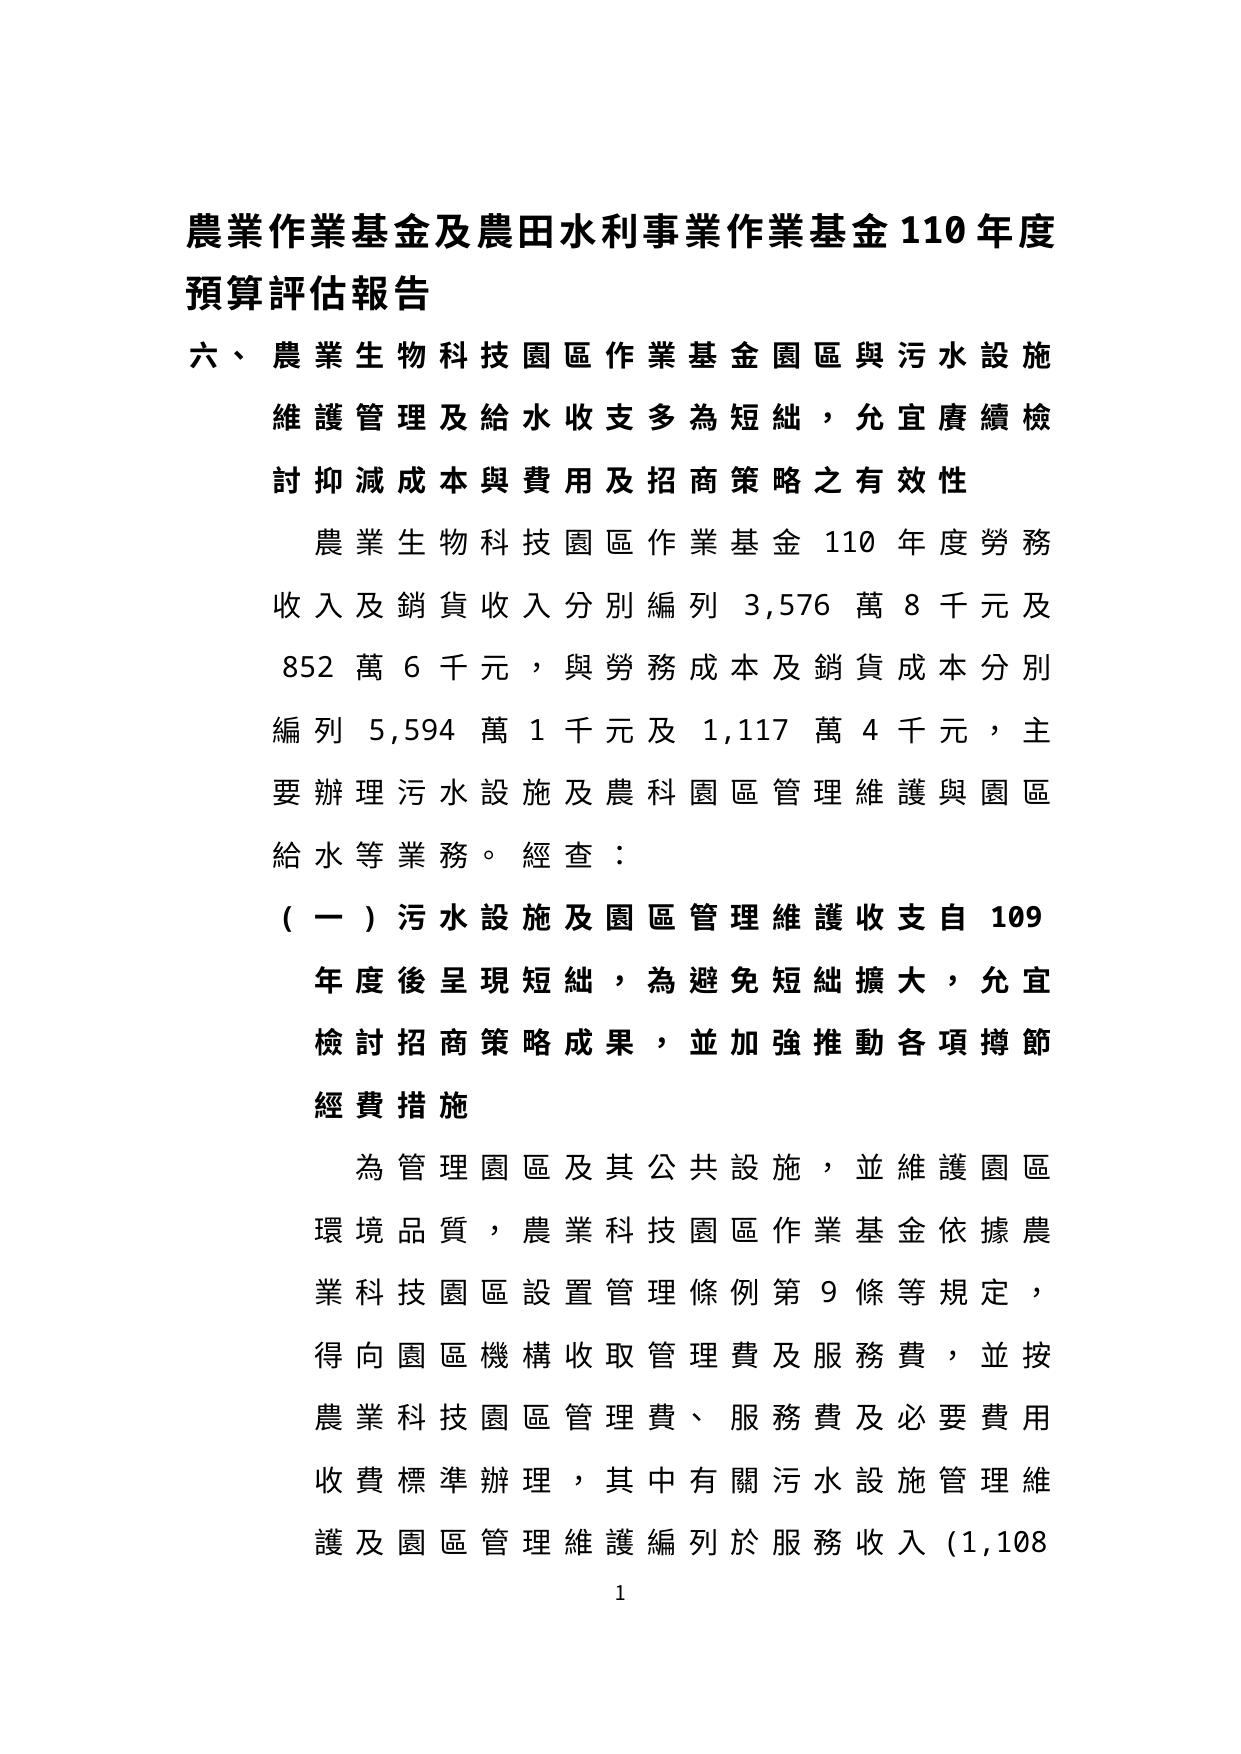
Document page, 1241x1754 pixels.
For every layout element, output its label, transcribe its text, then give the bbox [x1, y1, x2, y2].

text 農業生物科技園區作業基金110年度勞務收入及銷貨收入分別編列3,576萬8千元及852萬6千元，與勞務成本及銷貨成本分別編列5,594萬1千元及1,117萬4千元，主要辦理污水設施及農科園區管理維護與園區給水等業務。經查： [242, 499, 1058, 874]
text 六、農業生物科技園區作業基金園區與污水設施維護管理及給水收支多為短絀，允宜賡續檢討抑減成本與費用及招商策略之有效性 [183, 312, 1058, 499]
text 為管理園區及其公共設施，並維護園區環境品質，農業科技園區作業基金依據農業科技園區設置管理條例第9條等規定，得向園區機構收取管理費及服務費，並按農業科技園區管理費、服務費及必要費用收費標準辦理，其中有關污水設施管理維護及園區管理維護編列於服務收入(1,108 [271, 1124, 1058, 1562]
text (一)污水設施及園區管理維護收支自109年度後呈現短絀，為避免短絀擴大，允宜檢討招商策略成果，並加強推動各項撙節經費措施 [242, 874, 1058, 1124]
text 農業作業基金及農田水利事業作業基金110年度預算評估報告 [183, 187, 1058, 312]
